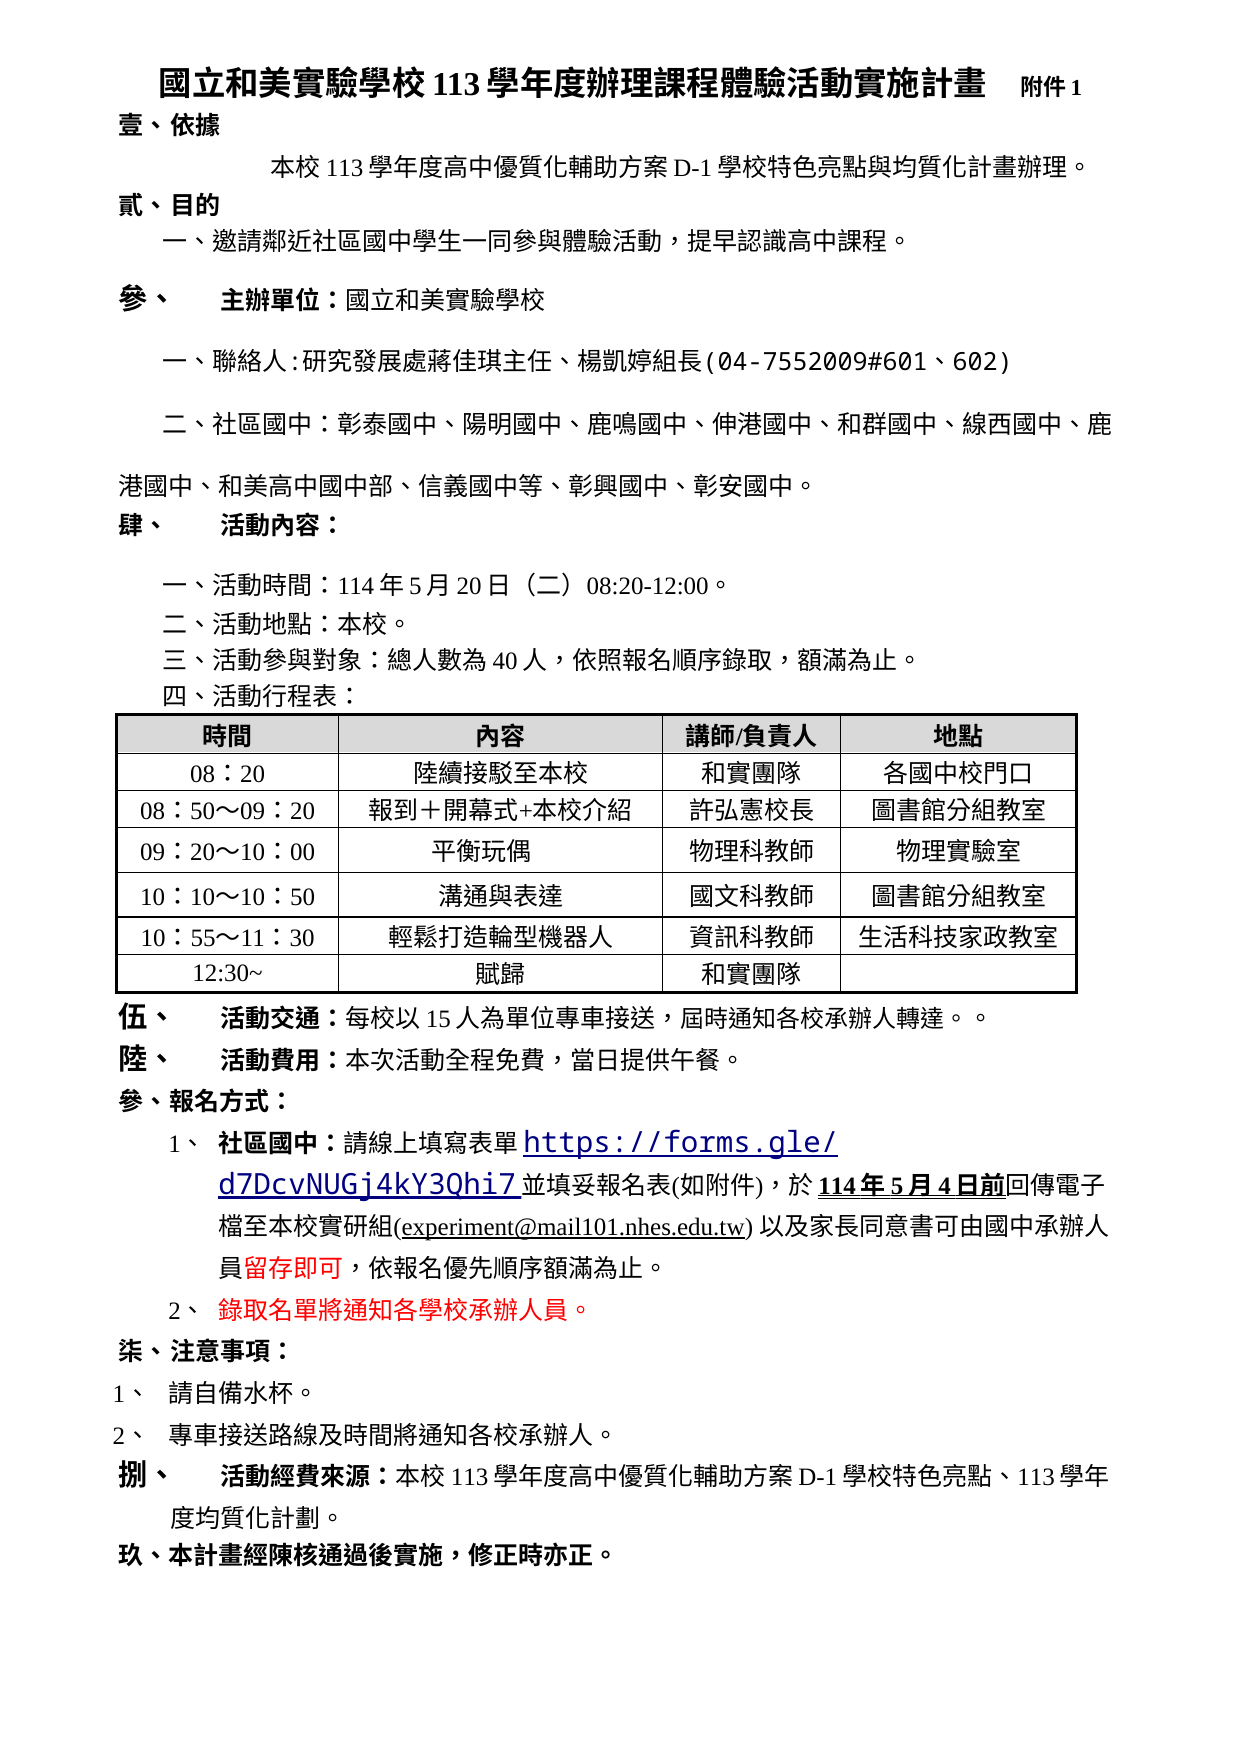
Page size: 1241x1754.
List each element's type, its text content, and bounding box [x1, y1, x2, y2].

table_cell 08：20 [118, 754, 338, 790]
list 錄取名單將通知各學校承辦人員。 [168, 1286, 1122, 1327]
table_cell 各國中校門口 [841, 754, 1075, 790]
table_header 內容 [339, 716, 662, 752]
table_cell 12:30~ [118, 955, 338, 991]
list 主辦單位：國立和美實驗學校 [118, 276, 1122, 318]
table_cell 資訊科教師 [663, 918, 840, 954]
list 社區國中：請線上填寫表單https://forms.gle/d7DcvNUGj4kY3Qhi7並填妥報名表(如附件)，於114年5月4日前回傳電子檔至本校實研組(experiment@mail101.nhes.edu.tw) 以及家長同意書可由國中承辦人員留存即可，依報名優先順序額滿為止。 [168, 1119, 1122, 1286]
table_cell 輕鬆打造輪型機器人 [339, 918, 662, 954]
table_cell 許弘憲校長 [663, 791, 840, 827]
text 三、活動參與對象：總人數為40人，依照報名順序錄取，額滿為止。 [118, 641, 1122, 677]
table_cell [841, 955, 1075, 991]
table_header 時間 [118, 716, 338, 752]
table_cell 10：10～10：50 [118, 873, 338, 916]
text 玖、本計畫經陳核通過後實施，修正時亦正。 [118, 1536, 1122, 1572]
table_cell 賦歸 [339, 955, 662, 991]
text 四、活動行程表： [118, 677, 1122, 713]
table_cell 物理科教師 [663, 828, 840, 872]
list 活動交通：每校以15人為單位專車接送，屆時通知各校承辦人轉達。。 [118, 994, 1122, 1036]
table_cell 圖書館分組教室 [841, 873, 1075, 916]
list 活動經費來源：本校113學年度高中優質化輔助方案D-1學校特色亮點、113學年度均質化計劃。 [118, 1452, 1122, 1536]
table_cell 10：55～11：30 [118, 918, 338, 954]
table_cell 物理實驗室 [841, 828, 1075, 872]
table_cell 和實團隊 [663, 955, 840, 991]
list 依據 [118, 105, 1122, 142]
list 活動內容： [118, 506, 1122, 542]
list 請自備水杯。 [112, 1369, 1122, 1411]
text 二、活動地點：本校。 [118, 604, 1122, 641]
table_cell 國文科教師 [663, 873, 840, 916]
table_cell 和實團隊 [663, 754, 840, 790]
list 活動費用：本次活動全程免費，當日提供午餐。 [118, 1036, 1122, 1077]
table_cell 圖書館分組教室 [841, 791, 1075, 827]
table_cell 報到＋開幕式+本校介紹 [339, 791, 662, 827]
table_cell 溝通與表達 [339, 873, 662, 916]
text 一、活動時間：114年5月20日（二）08:20-12:00。 [118, 542, 1122, 604]
table_header 講師/負責人 [663, 716, 840, 752]
list 注意事項： [118, 1327, 1122, 1369]
list 專車接送路線及時間將通知各校承辦人。 [112, 1411, 1122, 1452]
text 一、邀請鄰近社區國中學生一同參與體驗活動，提早認識高中課程。 [147, 222, 1122, 257]
table_header 地點 [841, 716, 1075, 752]
list 報名方式： [118, 1077, 1122, 1119]
table_cell 09：20～10：00 [118, 828, 338, 872]
table_cell 08：50～09：20 [118, 791, 338, 827]
table_cell 平衡玩偶 [339, 828, 662, 872]
table_cell 生活科技家政教室 [841, 918, 1075, 954]
text 一、聯絡人:研究發展處蔣佳琪主任、楊凱婷組長(04-7552009#601、602) [118, 318, 1122, 381]
text 國立和美實驗學校113學年度辦理課程體驗活動實施計畫 附件1 [118, 57, 1122, 105]
list 目的 [118, 185, 1122, 222]
text 二、社區國中：彰泰國中、陽明國中、鹿鳴國中、伸港國中、和群國中、線西國中、鹿港國中、和美高中國中部、信義國中等、彰興國中、彰安國中。 [118, 381, 1122, 506]
table_cell 陸續接駁至本校 [339, 754, 662, 790]
text 本校113學年度高中優質化輔助方案D-1學校特色亮點與均質化計畫辦理。 [221, 142, 1122, 185]
